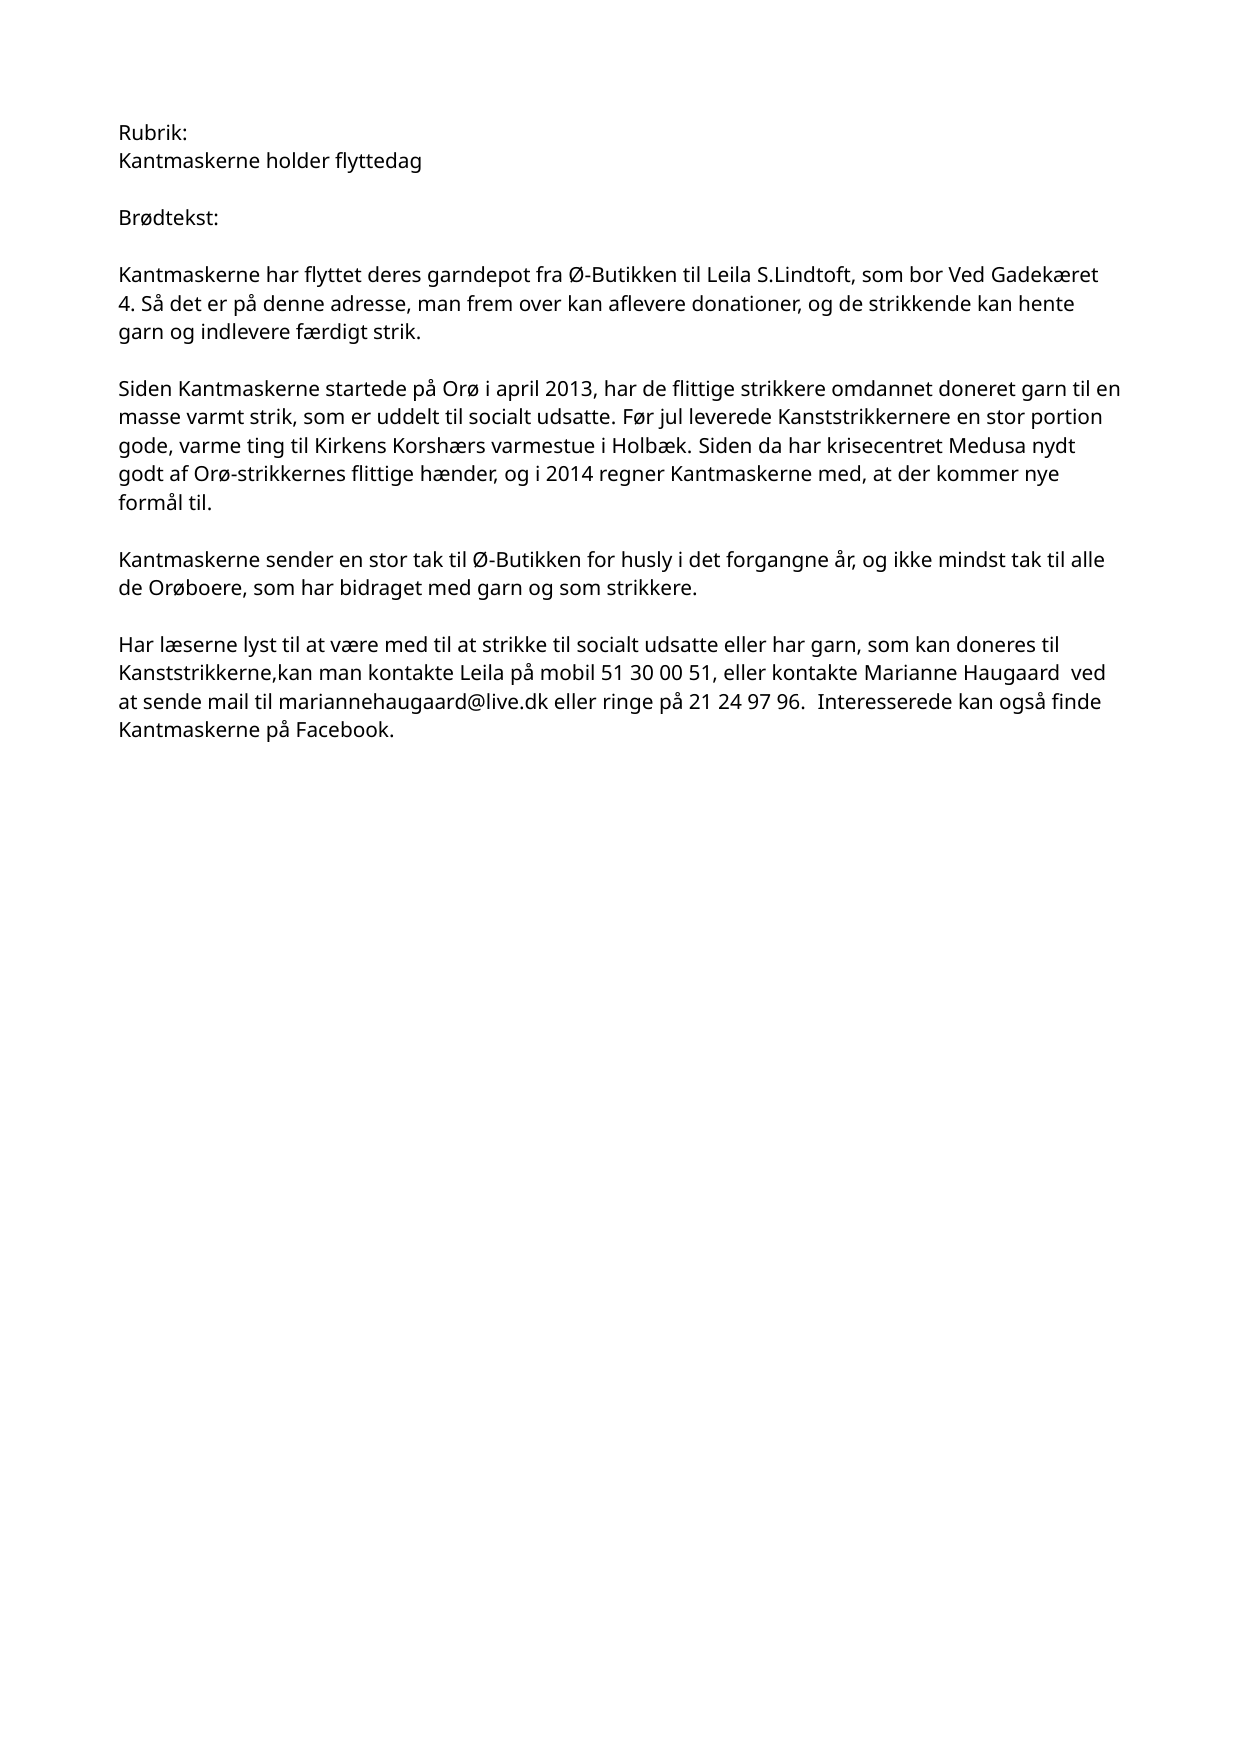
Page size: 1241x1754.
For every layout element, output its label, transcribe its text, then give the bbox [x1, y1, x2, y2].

text Rubrik: [118, 118, 1122, 147]
text Kantmaskerne har flyttet deres garndepot fra Ø-Butikken til Leila S.Lindtoft, som bor Ved Gadekæret 4. Så det er på denne adresse, man frem over kan aflevere donationer, og de strikkende kan hente garn og indlevere færdigt strik. Siden Kantmaskerne startede på Orø i april 2013, har de flittige strikkere omdannet doneret garn til en masse varmt strik, som er uddelt til socialt udsatte. Før jul leverede Kanststrikkernere en stor portion gode, varme ting til Kirkens Korshærs varmestue i Holbæk. Siden da har krisecentret Medusa nydt godt af Orø-strikkernes flittige hænder, og i 2014 regner Kantmaskerne med, at der kommer nye formål til. Kantmaskerne sender en stor tak til Ø-Butikken for husly i det forgangne år, og ikke mindst tak til alle de Orøboere, som har bidraget med garn og som strikkere. Har læserne lyst til at være med til at strikke til socialt udsatte eller har garn, som kan doneres til Kanststrikkerne,kan man kontakte Leila på mobil 51 30 00 51, eller kontakte Marianne Haugaard ved at sende mail til mariannehaugaard@live.dk eller ringe på 21 24 97 96. Interesserede kan også finde Kantmaskerne på Facebook. [118, 260, 1122, 744]
text Brødtekst: [118, 203, 1122, 232]
text Kantmaskerne holder flyttedag [118, 147, 1122, 175]
